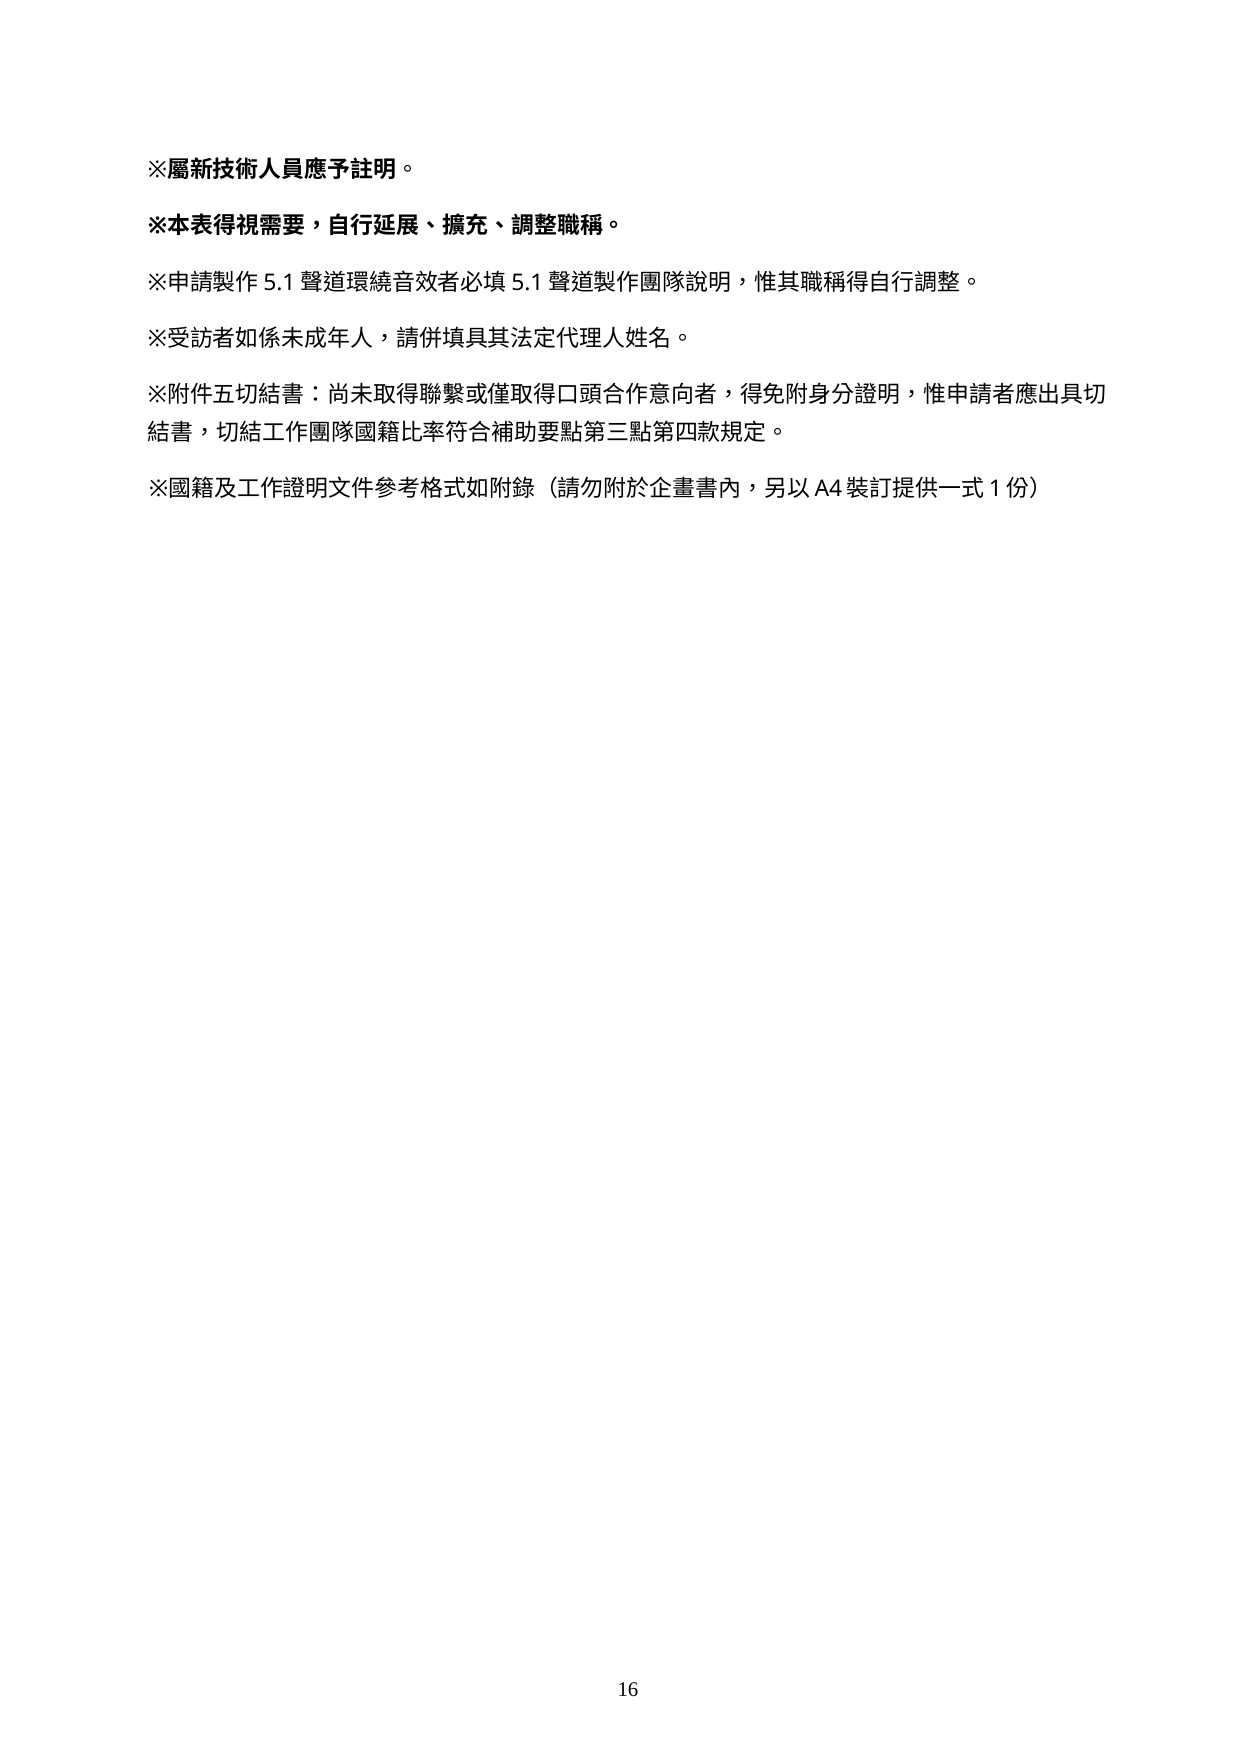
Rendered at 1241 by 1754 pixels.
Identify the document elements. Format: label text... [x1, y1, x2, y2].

text ※附件五切結書：尚未取得聯繫或僅取得口頭合作意向者，得免附身分證明，惟申請者應出具切結書，切結工作團隊國籍比率符合補助要點第三點第四款規定。 [148, 373, 1107, 448]
text ※受訪者如係未成年人，請併填具其法定代理人姓名。 [148, 316, 1107, 354]
text ※本表得視需要，自行延展、擴充、調整職稱。 [148, 204, 1107, 241]
text ※屬新技術人員應予註明。 [148, 148, 1107, 185]
text ※申請製作5.1聲道環繞音效者必填5.1聲道製作團隊說明，惟其職稱得自行調整。 [148, 260, 1107, 298]
text ※國籍及工作證明文件參考格式如附錄（請勿附於企畫書內，另以A4裝訂提供一式1份） [149, 466, 1107, 504]
